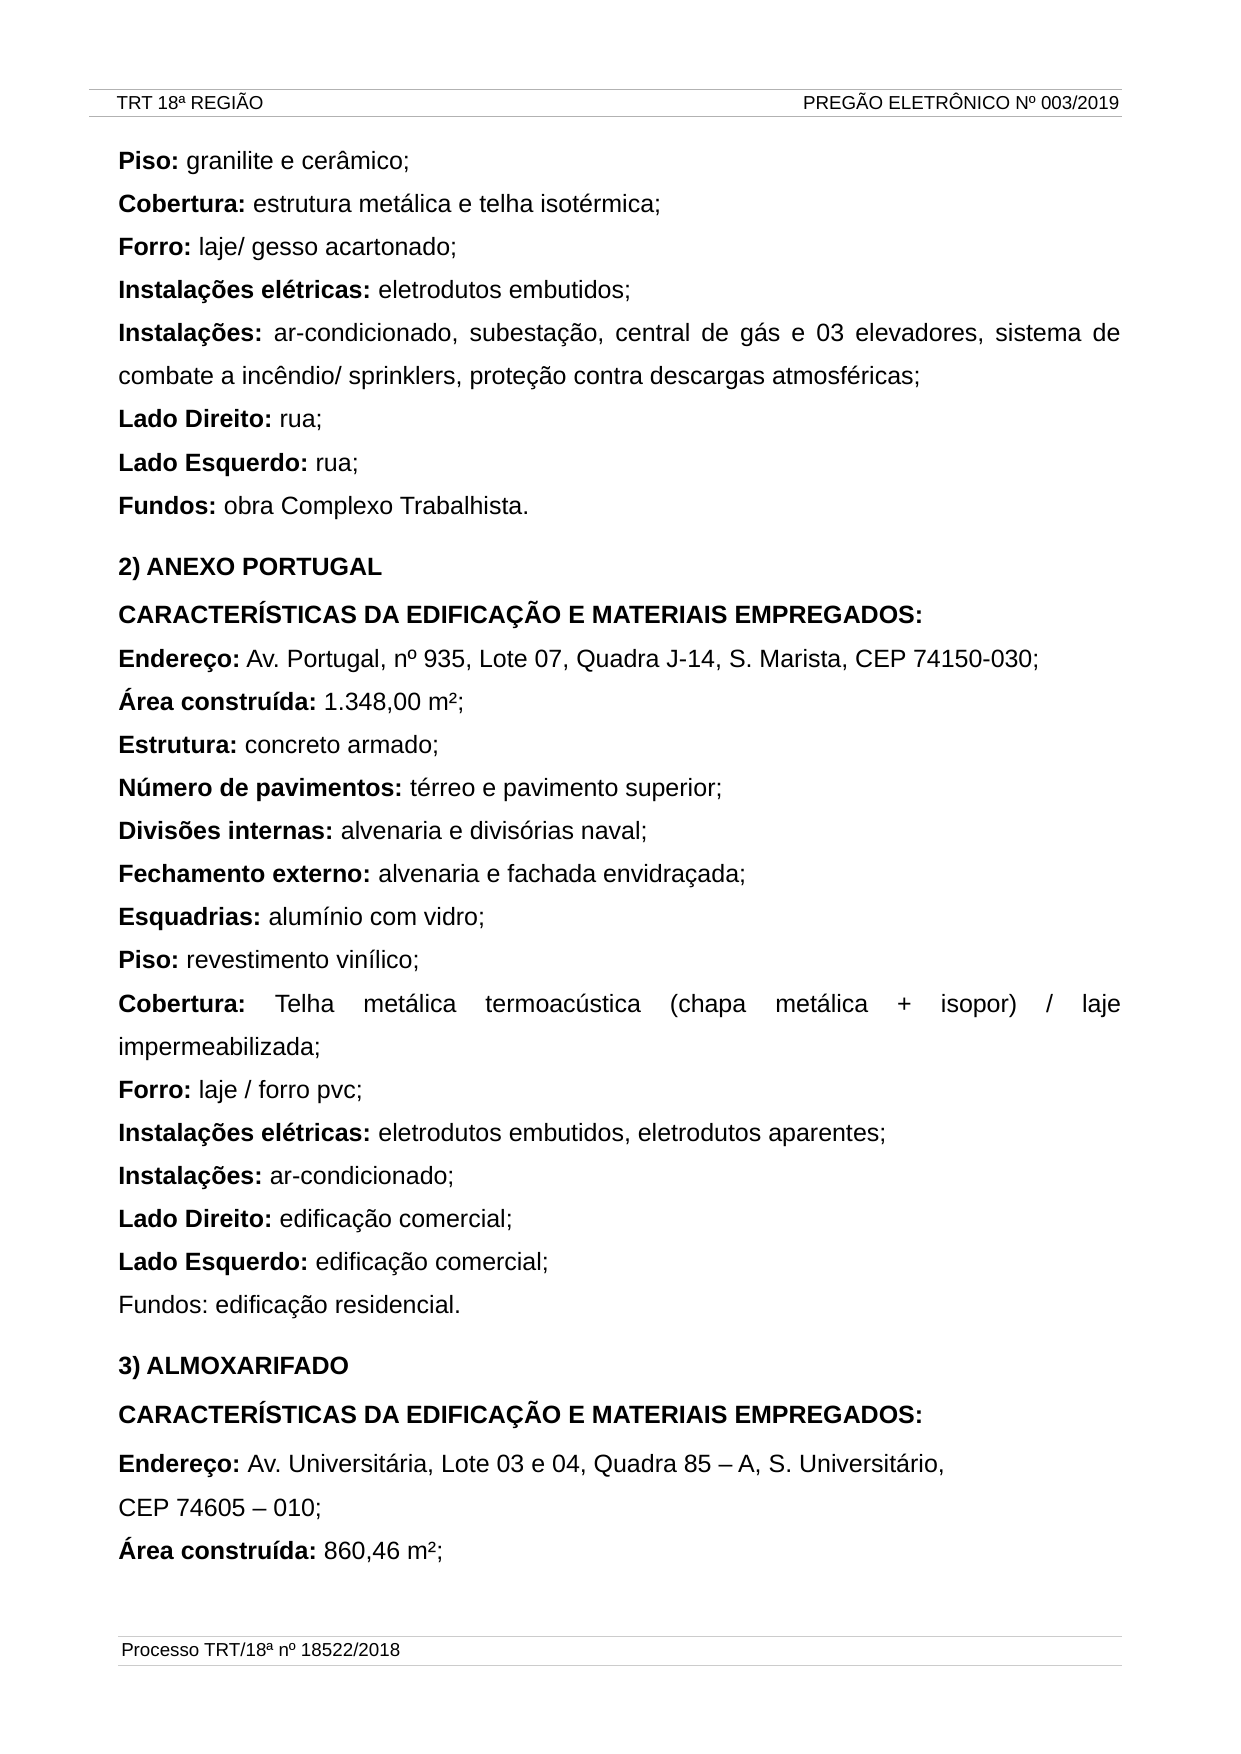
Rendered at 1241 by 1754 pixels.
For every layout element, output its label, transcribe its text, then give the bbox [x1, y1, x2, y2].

text CARACTERÍSTICAS DA EDIFICAÇÃO E MATERIAIS EMPREGADOS: [118, 601, 1122, 629]
text Endereço: Av. Universitária, Lote 03 e 04, Quadra 85 – A, S. Universitário, [118, 1449, 1122, 1478]
text Forro: laje/ gesso acartonado; [118, 232, 1122, 261]
text Número de pavimentos: térreo e pavimento superior; [118, 773, 1122, 802]
text Forro: laje / forro pvc; [118, 1075, 1122, 1104]
text Instalações elétricas: eletrodutos embutidos; [118, 275, 1122, 304]
text Estrutura: concreto armado; [118, 730, 1122, 759]
text Cobertura: Telha metálica termoacústica (chapa metálica + isopor) / laje impermeabilizada; [118, 989, 1122, 1061]
text Instalações elétricas: eletrodutos embutidos, eletrodutos aparentes; [118, 1118, 1122, 1147]
text Área construída: 1.348,00 m²; [118, 687, 1122, 716]
text Fechamento externo: alvenaria e fachada envidraçada; [118, 859, 1122, 888]
text Endereço: Av. Portugal, nº 935, Lote 07, Quadra J-14, S. Marista, CEP 74150-030; [118, 644, 1122, 672]
text Divisões internas: alvenaria e divisórias naval; [118, 816, 1122, 845]
text Fundos: obra Complexo Trabalhista. [118, 491, 1122, 519]
text 3) ALMOXARIFADO [118, 1351, 1122, 1380]
text Lado Esquerdo: rua; [118, 447, 1122, 476]
text Área construída: 860,46 m²; [118, 1536, 1122, 1564]
text Piso: revestimento vinílico; [118, 946, 1122, 974]
text Piso: granilite e cerâmico; [118, 146, 1122, 174]
text CEP 74605 – 010; [118, 1493, 1122, 1521]
text Instalações: ar-condicionado, subestação, central de gás e 03 elevadores, sistema de combate a incêndio/ sprinklers, proteção contra descargas atmosféricas; [118, 318, 1122, 390]
text Instalações: ar-condicionado; [118, 1161, 1122, 1190]
text Esquadrias: alumínio com vidro; [118, 902, 1122, 931]
text Lado Esquerdo: edificação comercial; [118, 1247, 1122, 1276]
text Lado Direito: edificação comercial; [118, 1204, 1122, 1233]
text CARACTERÍSTICAS DA EDIFICAÇÃO E MATERIAIS EMPREGADOS: [118, 1400, 1122, 1429]
text Fundos: edificação residencial. [118, 1291, 1122, 1319]
text Cobertura: estrutura metálica e telha isotérmica; [118, 189, 1122, 217]
text Lado Direito: rua; [118, 404, 1122, 433]
text 2) ANEXO PORTUGAL [118, 551, 1122, 580]
